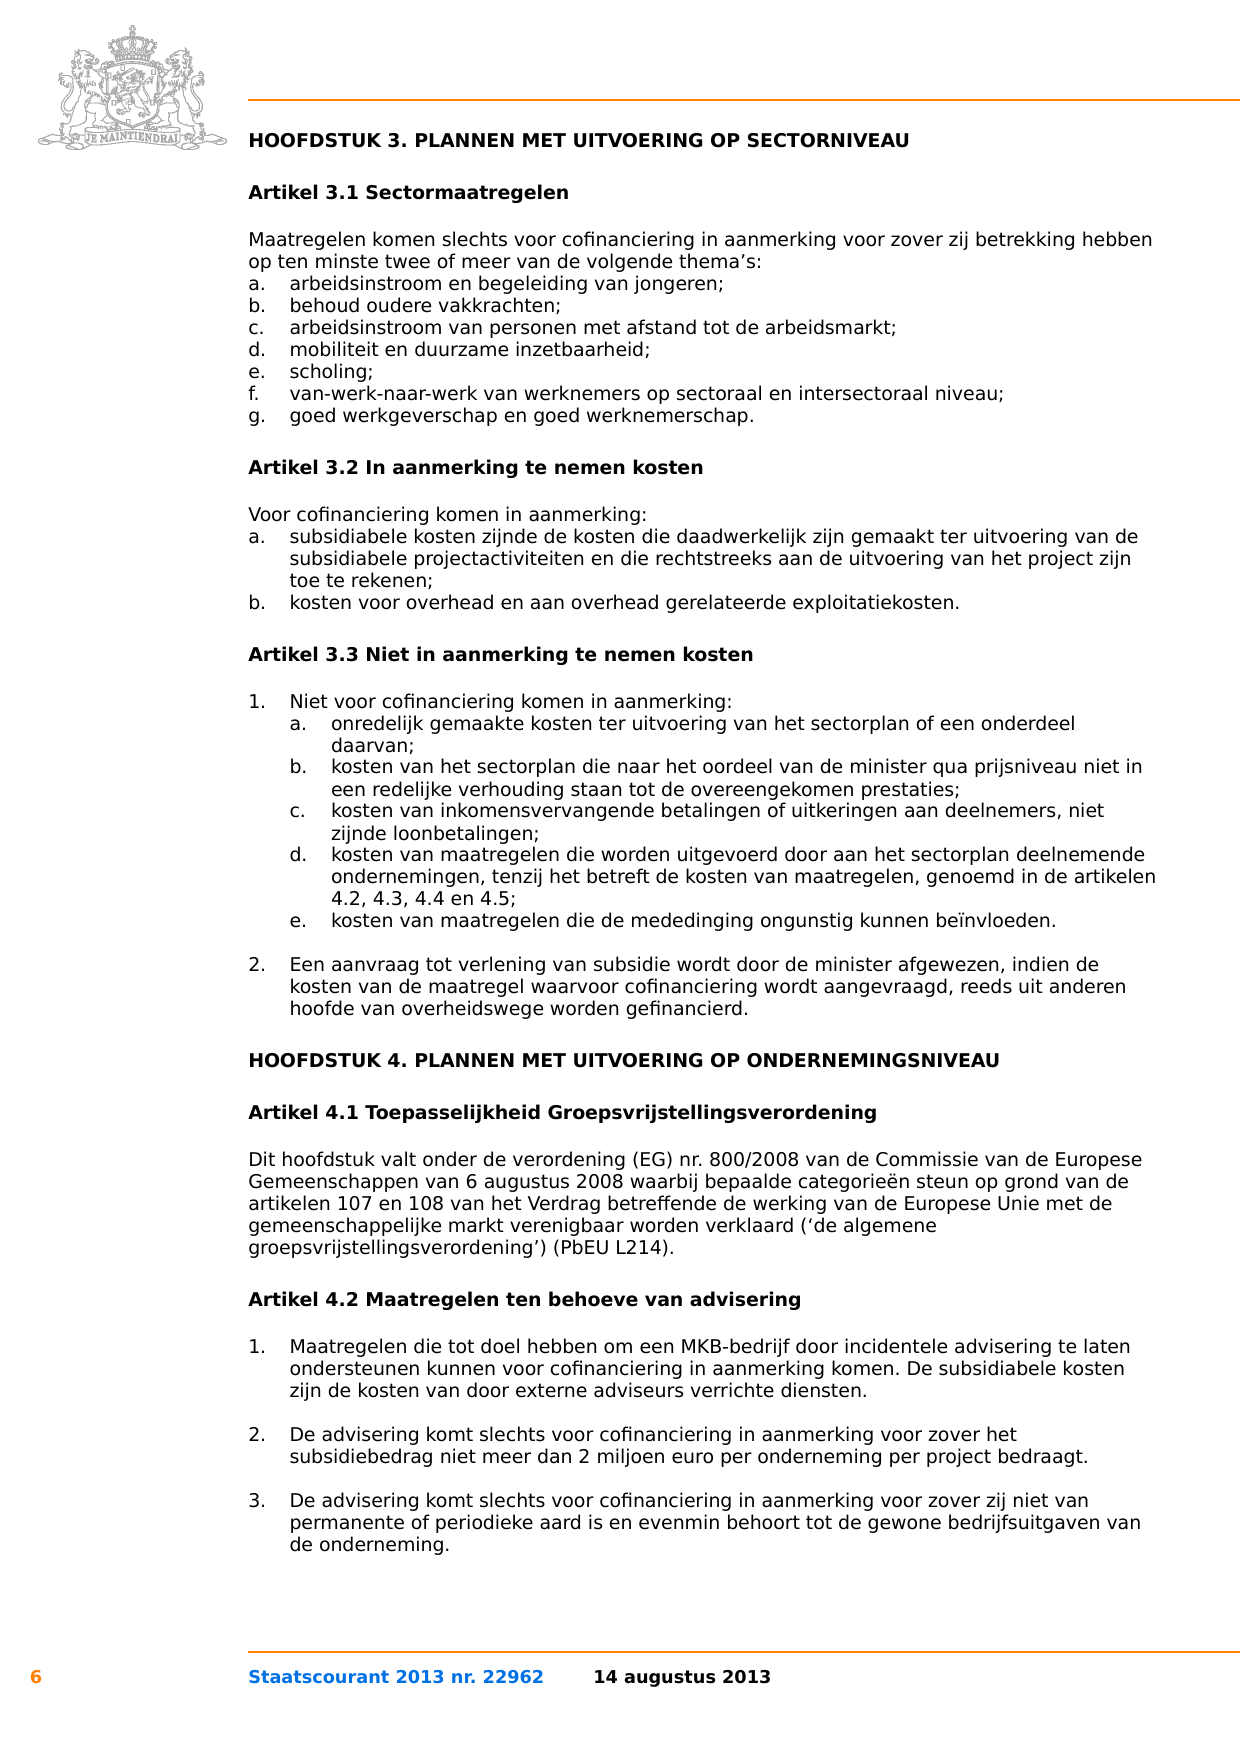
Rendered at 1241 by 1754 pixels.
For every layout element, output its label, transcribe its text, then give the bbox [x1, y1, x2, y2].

text a. onredelijk gemaakte kosten ter uitvoering van het sectorplan of een onderdeel daarvan; [289, 712, 1163, 756]
subtitle Artikel 4.2 Maatregelen ten behoeve van advisering [248, 1289, 1163, 1311]
picture [38, 25, 227, 150]
text f. van-werk-naar-werk van werknemers op sectoraal en intersectoraal niveau; [248, 383, 1163, 405]
text 2. Een aanvraag tot verlening van subsidie wordt door de minister afgewezen, indien de kosten van de maatregel waarvoor cofinanciering wordt aangevraagd, reeds uit anderen hoofde van overheidswege worden gefinancierd. [248, 954, 1163, 1020]
text d. mobiliteit en duurzame inzetbaarheid; [248, 339, 1163, 361]
text e. kosten van maatregelen die de mededinging ongunstig kunnen beïnvloeden. [289, 910, 1163, 932]
text g. goed werkgeverschap en goed werknemerschap. [248, 405, 1163, 427]
text 3. De advisering komt slechts voor cofinanciering in aanmerking voor zover zij niet van permanente of periodieke aard is en evenmin behoort tot de gewone bedrijfsuitgaven van de onderneming. [248, 1489, 1163, 1556]
text b. kosten van het sectorplan die naar het oordeel van de minister qua prijsniveau niet in een redelijke verhouding staan tot de overeengekomen prestaties; [289, 756, 1163, 800]
subtitle Artikel 4.1 Toepasselijkheid Groepsvrijstellingsverordening [248, 1102, 1163, 1124]
text 1. Niet voor cofinanciering komen in aanmerking: [248, 691, 1163, 712]
subtitle HOOFDSTUK 3. PLANNEN MET UITVOERING OP SECTORNIVEAU [248, 130, 1163, 152]
text e. scholing; [248, 361, 1163, 383]
text Voor cofinanciering komen in aanmerking: [248, 504, 1163, 526]
text Dit hoofdstuk valt onder de verordening (EG) nr. 800/2008 van de Commissie van de Europese Gemeenschappen van 6 augustus 2008 waarbij bepaalde categorieën steun op grond van de artikelen 107 en 108 van het Verdrag betreffende de werking van de Europese Unie met de gemeenschappelijke markt verenigbaar worden verklaard (‘de algemene groepsvrijstellingsverordening’) (PbEU L214). [248, 1149, 1163, 1259]
text c. arbeidsinstroom van personen met afstand tot de arbeidsmarkt; [248, 317, 1163, 339]
text d. kosten van maatregelen die worden uitgevoerd door aan het sectorplan deelnemende ondernemingen, tenzij het betreft de kosten van maatregelen, genoemd in de artikelen 4.2, 4.3, 4.4 en 4.5; [289, 844, 1163, 910]
subtitle HOOFDSTUK 4. PLANNEN MET UITVOERING OP ONDERNEMINGSNIVEAU [248, 1050, 1163, 1072]
text Maatregelen komen slechts voor cofinanciering in aanmerking voor zover zij betrekking hebben op ten minste twee of meer van de volgende thema’s: [248, 229, 1163, 273]
subtitle Artikel 3.2 In aanmerking te nemen kosten [248, 457, 1163, 479]
text b. behoud oudere vakkrachten; [248, 295, 1163, 317]
text c. kosten van inkomensvervangende betalingen of uitkeringen aan deelnemers, niet zijnde loonbetalingen; [289, 800, 1163, 844]
text b. kosten voor overhead en aan overhead gerelateerde exploitatiekosten. [248, 592, 1163, 613]
subtitle Artikel 3.1 Sectormaatregelen [248, 182, 1163, 204]
text a. subsidiabele kosten zijnde de kosten die daadwerkelijk zijn gemaakt ter uitvoering van de subsidiabele projectactiviteiten en die rechtstreeks aan de uitvoering van het project zijn toe te rekenen; [248, 526, 1163, 592]
text a. arbeidsinstroom en begeleiding van jongeren; [248, 273, 1163, 295]
subtitle Artikel 3.3 Niet in aanmerking te nemen kosten [248, 643, 1163, 666]
text 1. Maatregelen die tot doel hebben om een MKB-bedrijf door incidentele advisering te laten ondersteunen kunnen voor cofinanciering in aanmerking komen. De subsidiabele kosten zijn de kosten van door externe adviseurs verrichte diensten. [248, 1336, 1163, 1402]
text 2. De advisering komt slechts voor cofinanciering in aanmerking voor zover het subsidiebedrag niet meer dan 2 miljoen euro per onderneming per project bedraagt. [248, 1424, 1163, 1468]
